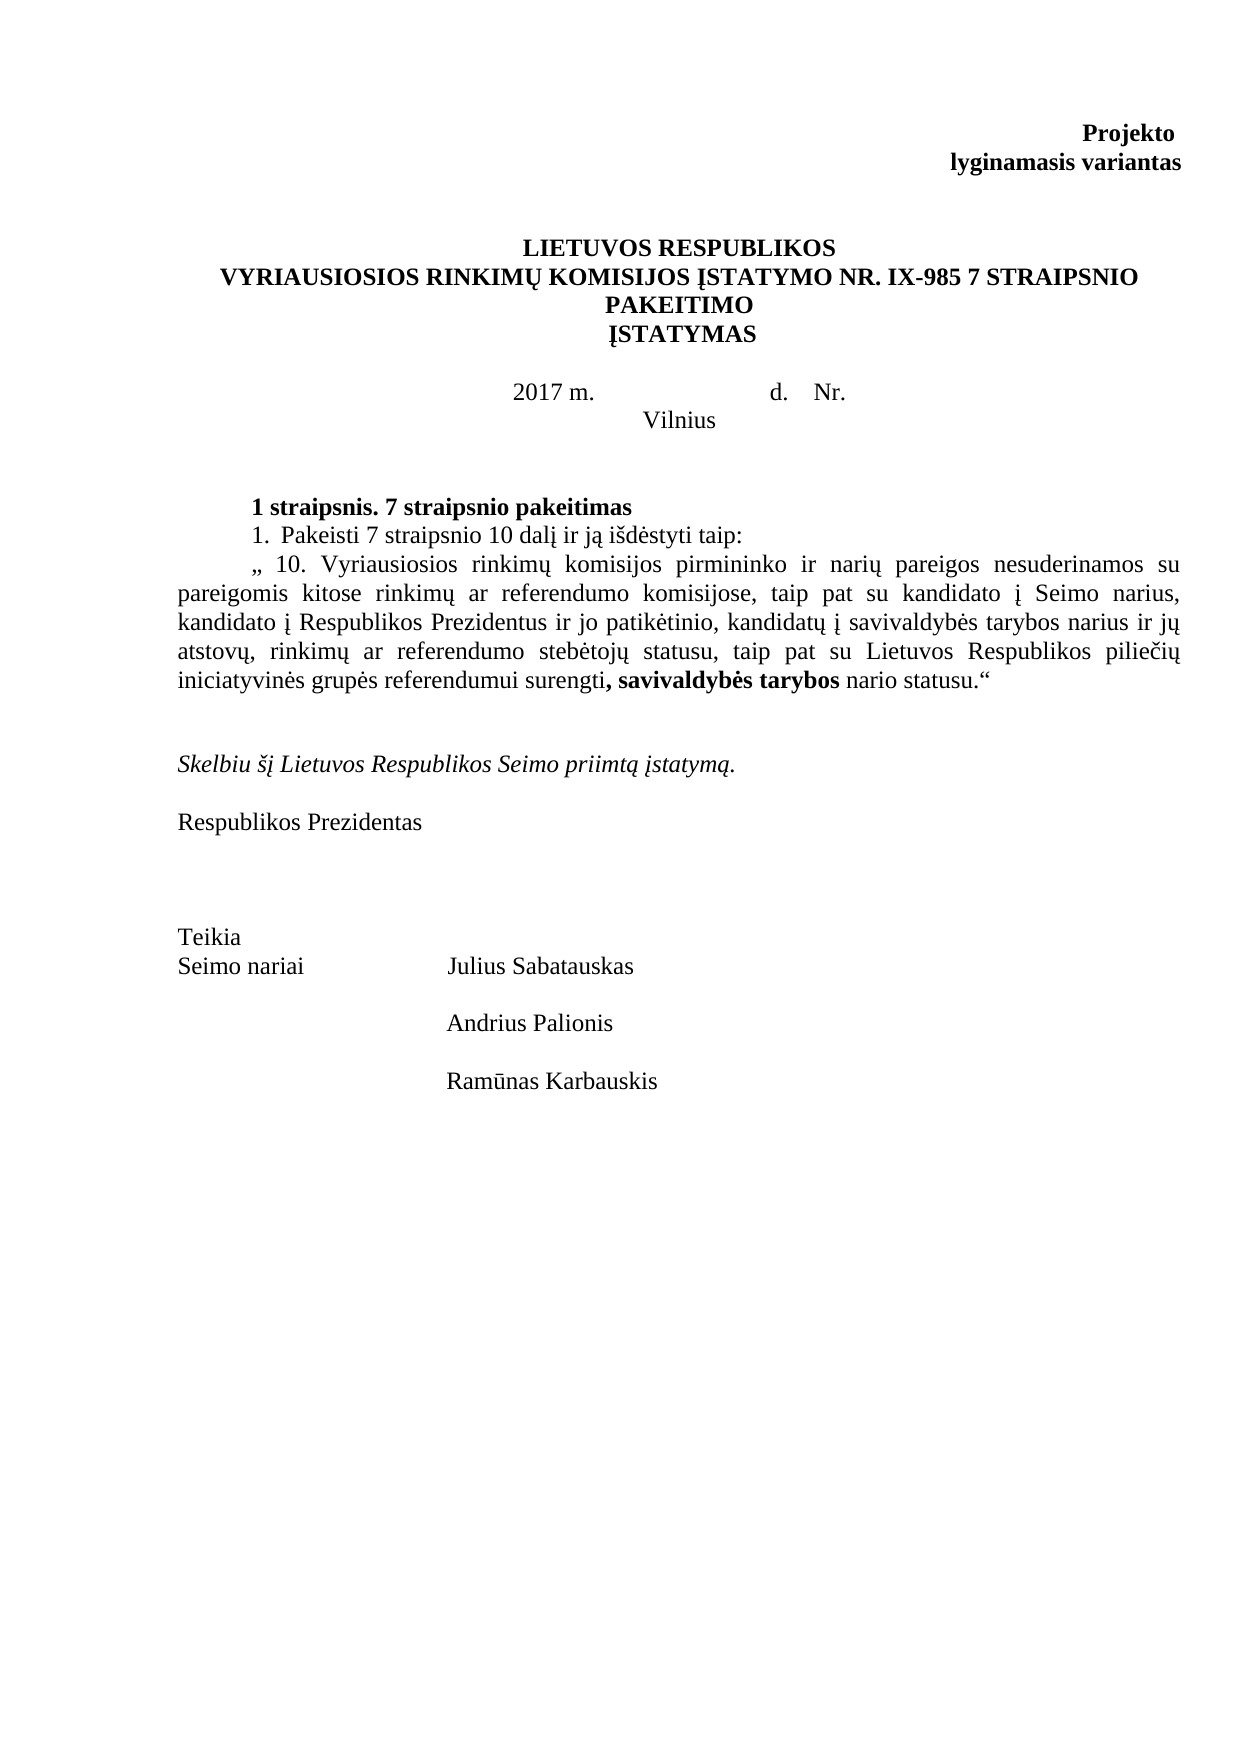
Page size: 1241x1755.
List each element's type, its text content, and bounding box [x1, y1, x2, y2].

text Vilnius [177, 406, 1181, 434]
text Lietuvos respublikos [177, 233, 1181, 262]
text Andrius Palionis [177, 1008, 1181, 1037]
text VYRIAUSIOSIOS RINKIMŲ KOMISIJOS ĮSTATYMO Nr. IX-985 7 straipsniO pakeitimo [177, 262, 1181, 319]
text Teikia [177, 922, 1181, 951]
text ĮSTATYMAS [177, 319, 1181, 348]
text Seimo nariai Julius Sabatauskas [177, 951, 1181, 979]
text Projekto [177, 118, 1181, 147]
text 1 straipsnis. 7 straipsnio pakeitimas [177, 492, 1181, 521]
text Ramūnas Karbauskis [177, 1066, 1181, 1094]
text 2017 m. d. Nr. [177, 377, 1181, 406]
text Skelbiu šį Lietuvos Respublikos Seimo priimtą įstatymą. [177, 749, 1181, 778]
text „ 10. Vyriausiosios rinkimų komisijos pirmininko ir narių pareigos nesuderinamos su pareigomis kitose rinkimų ar referendumo komisijose, taip pat su kandidato į Seimo narius, kandidato į Respublikos Prezidentus ir jo patikėtinio, kandidatų į savivaldybės tarybos narius ir jų atstovų, rinkimų ar referendumo stebėtojų statusu, taip pat su Lietuvos Respublikos piliečių iniciatyvinės grupės referendumui surengti, savivaldybės tarybos nario statusu.“ [177, 549, 1181, 693]
text 1. Pakeisti 7 straipsnio 10 dalį ir ją išdėstyti taip: [177, 521, 1181, 549]
text lyginamasis variantas [177, 147, 1181, 176]
text Respublikos Prezidentas [177, 807, 1181, 836]
